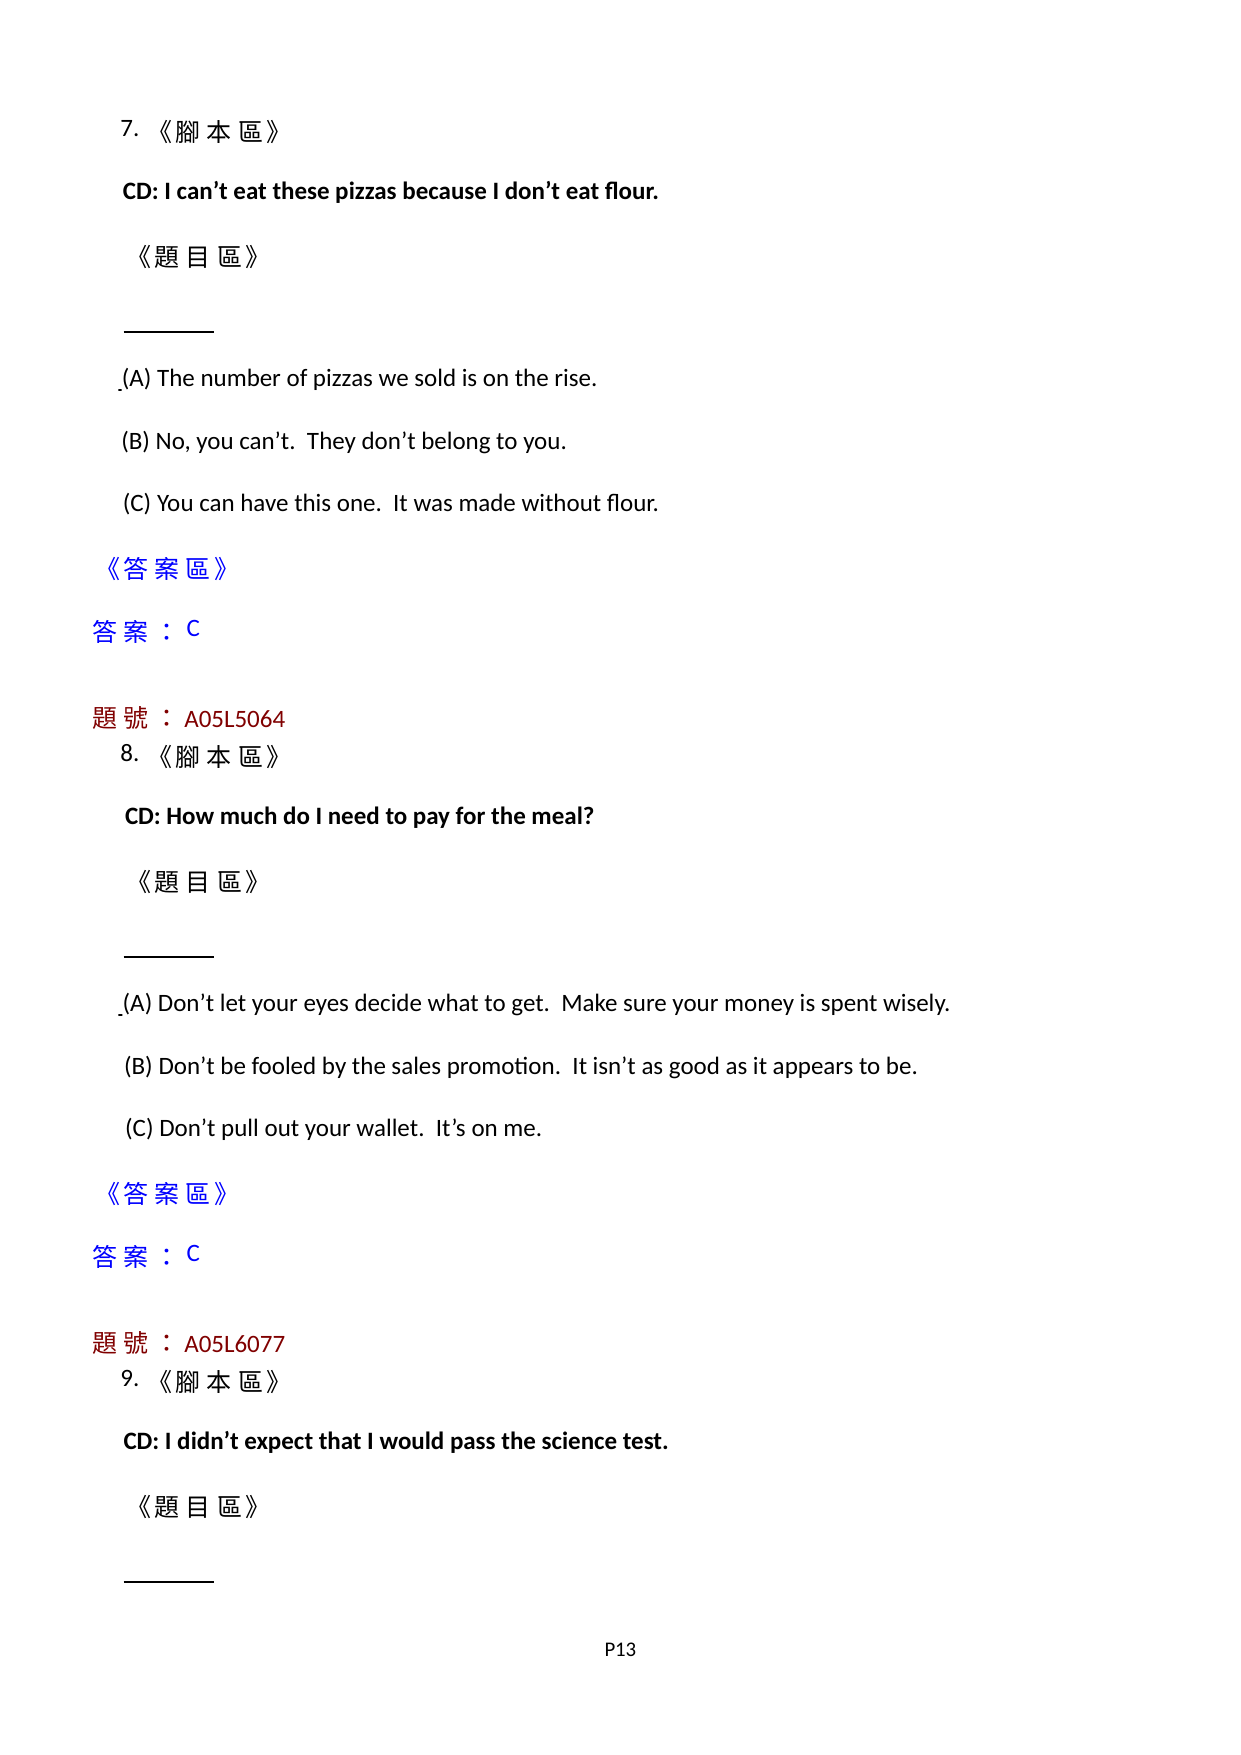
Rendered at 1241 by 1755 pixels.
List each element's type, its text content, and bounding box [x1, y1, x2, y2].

text 題號：A05L5064 [89, 675, 1151, 737]
text 《答案區》 答案：C [89, 550, 1151, 675]
list 《腳本區》 CD: How much do I need to pay for the meal? 《題目區》 (A) Don’t let your eyes decide what to get. Make sure your money is spent wisely. (B) Don’t be fooled by the sales promotion. It isn’t as good as it appears to be. (C) Don’t pull out your wallet. It’s on me. [118, 737, 1151, 1175]
text 《答案區》 答案：C [89, 1175, 1151, 1300]
text 題號：A05L6077 [89, 1300, 1151, 1362]
list 《腳本區》 CD: I didn’t expect that I would pass the science test. 《題目區》 [118, 1362, 1151, 1612]
list 《腳本區》 CD: I can’t eat these pizzas because I don’t eat flour. 《題目區》 (A) The number of pizzas we sold is on the rise. (B) No, you can’t. They don’t belong to you. (C) You can have this one. It was made without flour. [118, 112, 1151, 550]
